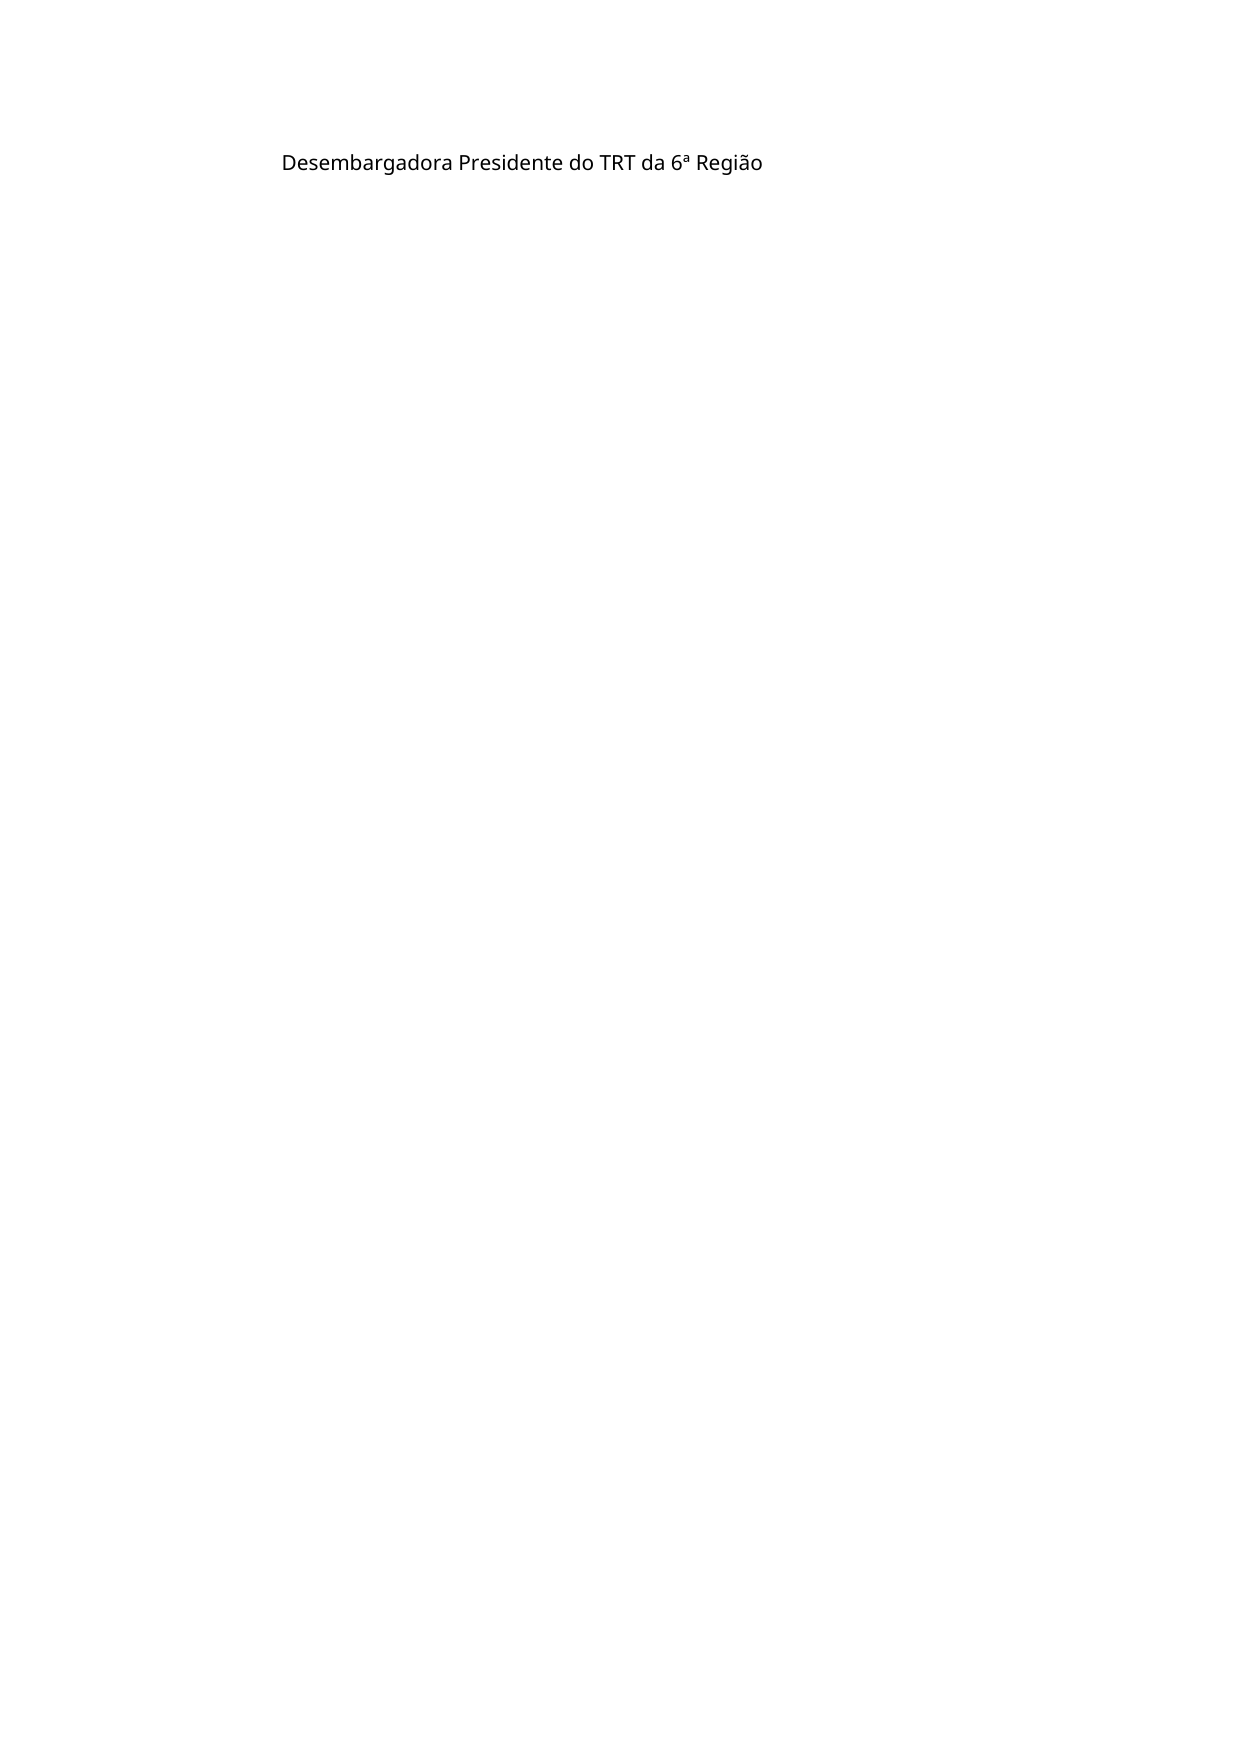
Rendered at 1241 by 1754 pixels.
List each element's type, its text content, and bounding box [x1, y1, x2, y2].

text Desembargadora Presidente do TRT da 6ª Região [177, 148, 1106, 176]
